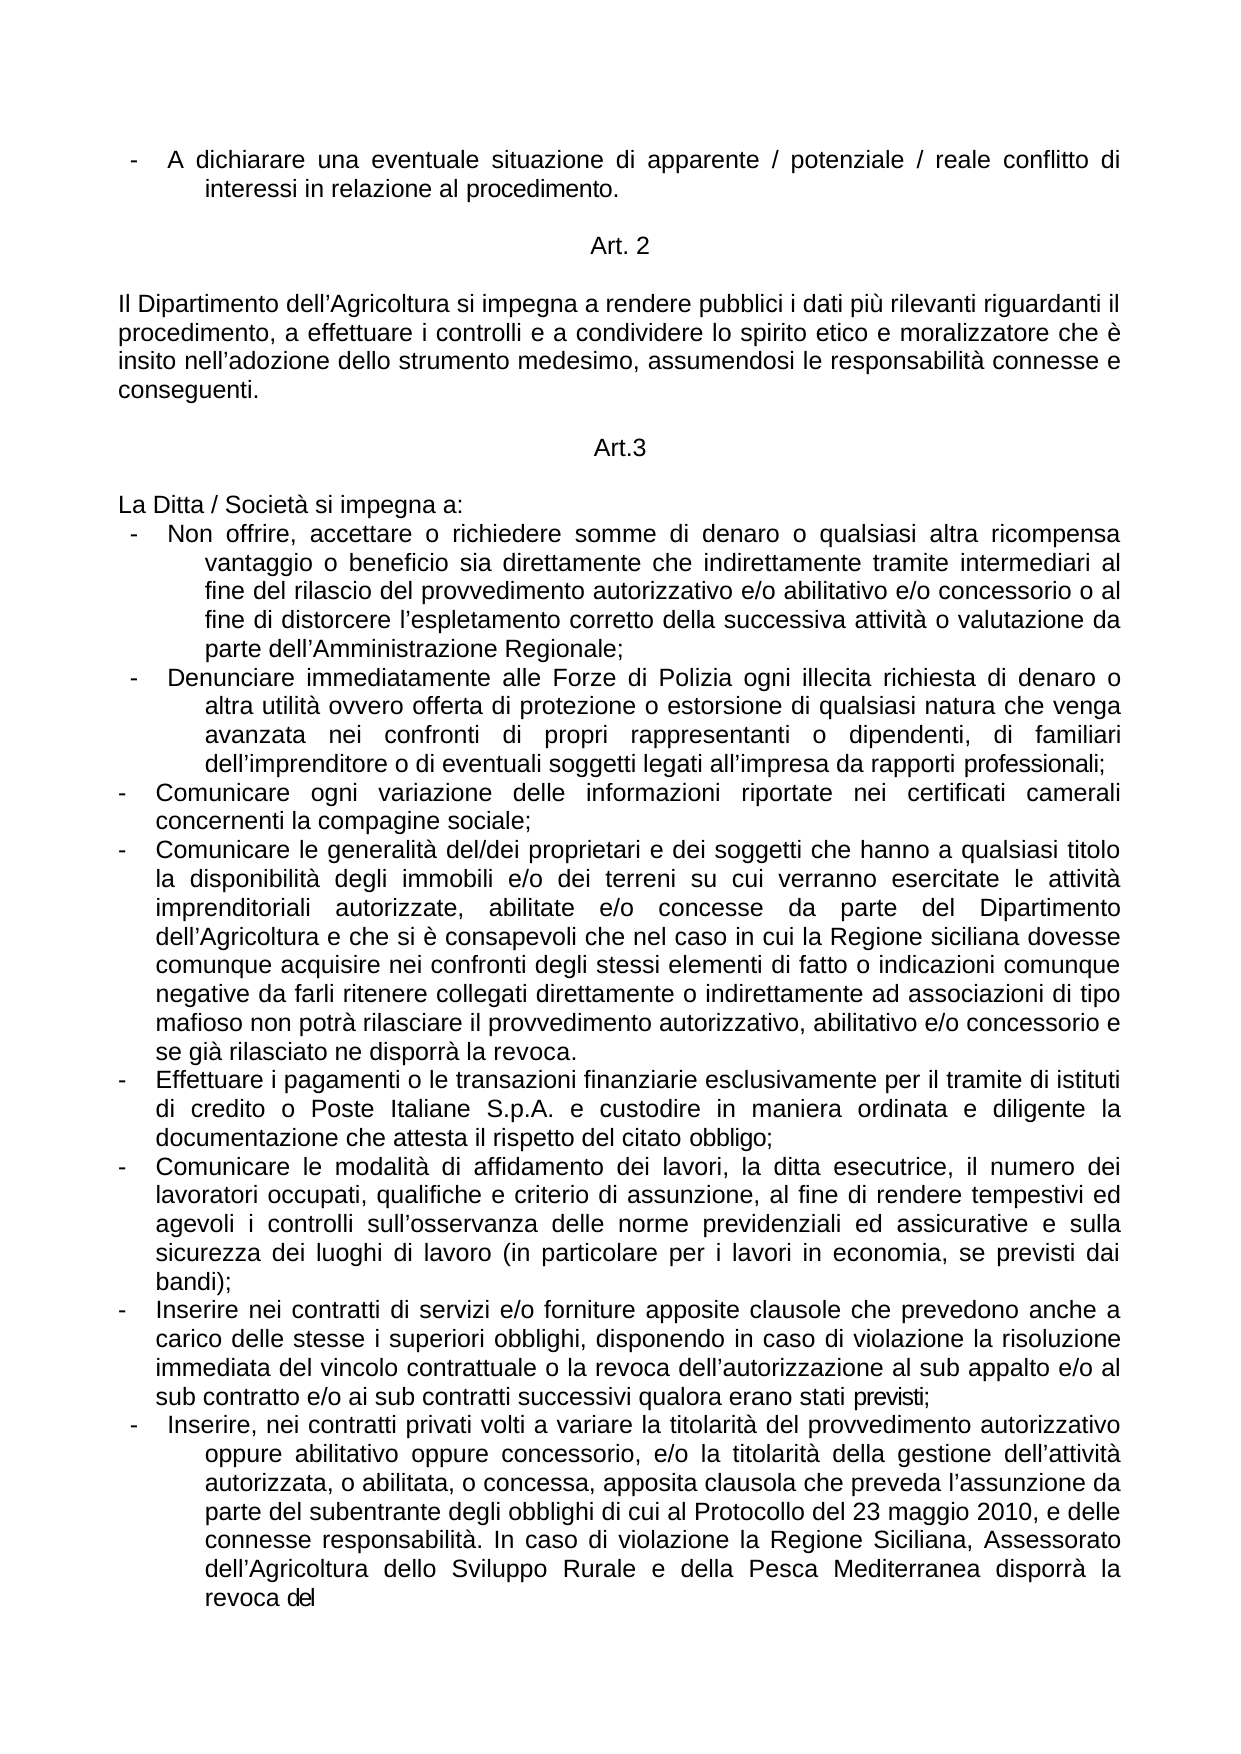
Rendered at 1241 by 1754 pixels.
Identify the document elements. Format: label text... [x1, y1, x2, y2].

list Comunicare ogni variazione delle informazioni riportate nei certificati camerali concernenti la compagine sociale; [118, 778, 1122, 835]
text Il Dipartimento dell’Agricoltura si impegna a rendere pubblici i dati più rilevanti riguardanti il procedimento, a effettuare i controlli e a condividere lo spirito etico e moralizzatore che è insito nell’adozione dello strumento medesimo, assumendosi le responsabilità connesse e conseguenti. [118, 289, 1122, 404]
list Comunicare le modalità di affidamento dei lavori, la ditta esecutrice, il numero dei lavoratori occupati, qualifiche e criterio di assunzione, al fine di rendere tempestivi ed agevoli i controlli sull’osservanza delle norme previdenziali ed assicurative e sulla sicurezza dei luoghi di lavoro (in particolare per i lavori in economia, se previsti dai bandi); [118, 1151, 1122, 1295]
list Non offrire, accettare o richiedere somme di denaro o qualsiasi altra ricompensa vantaggio o beneficio sia direttamente che indirettamente tramite intermediari al fine del rilascio del provvedimento autorizzativo e/o abilitativo e/o concessorio o al fine di distorcere l’espletamento corretto della successiva attività o valutazione da parte dell’Amministrazione Regionale; [129, 519, 1123, 663]
list Denunciare immediatamente alle Forze di Polizia ogni illecita richiesta di denaro o altra utilità ovvero offerta di protezione o estorsione di qualsiasi natura che venga avanzata nei confronti di propri rappresentanti o dipendenti, di familiari dell’imprenditore o di eventuali soggetti legati all’impresa da rapporti professionali; [129, 663, 1123, 778]
list Comunicare le generalità del/dei proprietari e dei soggetti che hanno a qualsiasi titolo la disponibilità degli immobili e/o dei terreni su cui verranno esercitate le attività imprenditoriali autorizzate, abilitate e/o concesse da parte del Dipartimento dell’Agricoltura e che si è consapevoli che nel caso in cui la Regione siciliana dovesse comunque acquisire nei confronti degli stessi elementi di fatto o indicazioni comunque negative da farli ritenere collegati direttamente o indirettamente ad associazioni di tipo mafioso non potrà rilasciare il provvedimento autorizzativo, abilitativo e/o concessorio e se già rilasciato ne disporrà la revoca. [118, 835, 1122, 1065]
text Art. 2 [118, 231, 1122, 260]
list Effettuare i pagamenti o le transazioni finanziarie esclusivamente per il tramite di istituti di credito o Poste Italiane S.p.A. e custodire in maniera ordinata e diligente la documentazione che attesta il rispetto del citato obbligo; [118, 1065, 1122, 1151]
list Inserire, nei contratti privati volti a variare la titolarità del provvedimento autorizzativo oppure abilitativo oppure concessorio, e/o la titolarità della gestione dell’attività autorizzata, o abilitata, o concessa, apposita clausola che preveda l’assunzione da parte del subentrante degli obblighi di cui al Protocollo del 23 maggio 2010, e delle connesse responsabilità. In caso di violazione la Regione Siciliana, Assessorato dell’Agricoltura dello Sviluppo Rurale e della Pesca Mediterranea disporrà la revoca del [129, 1410, 1123, 1611]
text La Ditta / Società si impegna a: [118, 490, 1134, 519]
list A dichiarare una eventuale situazione di apparente / potenziale / reale conflitto di interessi in relazione al procedimento. [129, 145, 1123, 203]
list Inserire nei contratti di servizi e/o forniture apposite clausole che prevedono anche a carico delle stesse i superiori obblighi, disponendo in caso di violazione la risoluzione immediata del vincolo contrattuale o la revoca dell’autorizzazione al sub appalto e/o al sub contratto e/o ai sub contratti successivi qualora erano stati previsti; [118, 1295, 1122, 1410]
text Art.3 [118, 433, 1122, 461]
